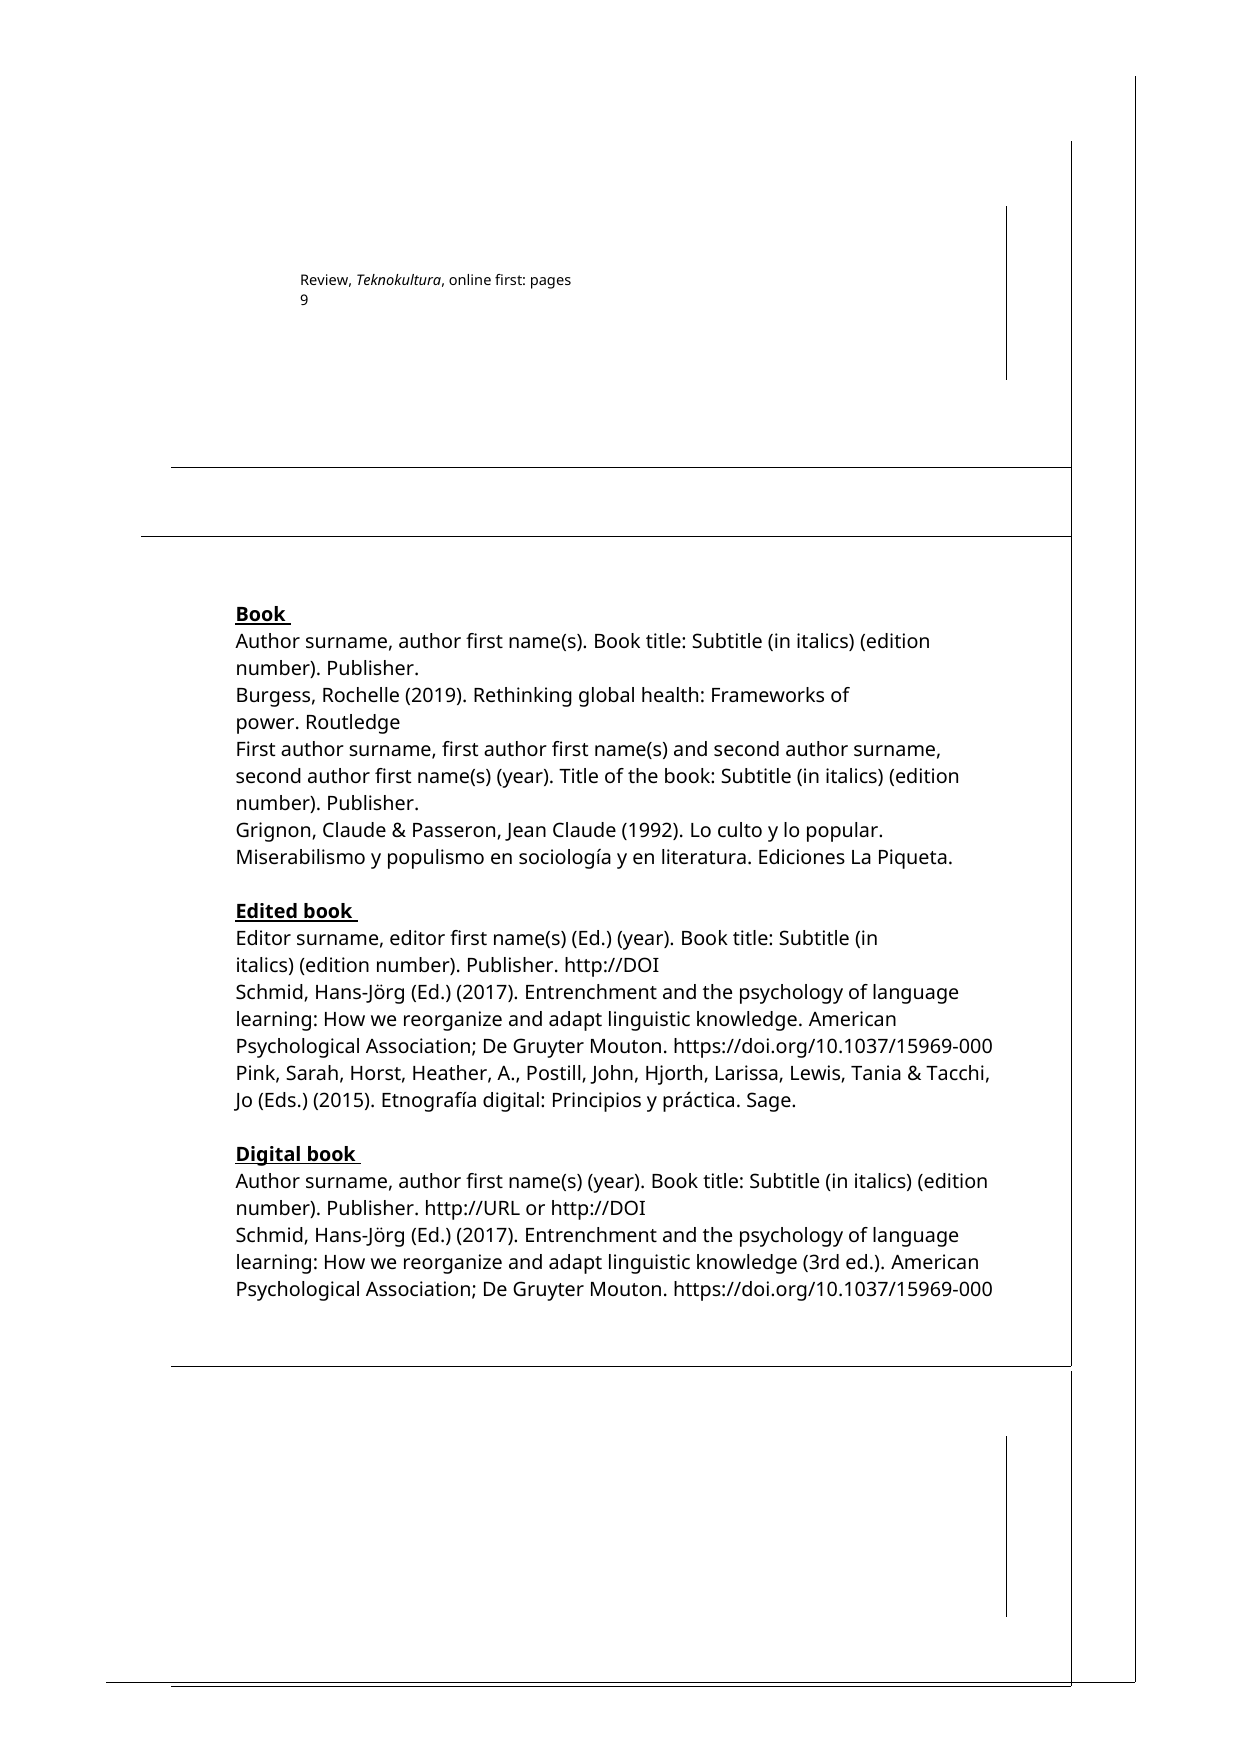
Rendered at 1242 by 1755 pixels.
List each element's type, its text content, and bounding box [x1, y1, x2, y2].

text Schmid, Hans-Jörg (Ed.) (2017). Entrenchment and the psychology of language learning: How we reorganize and adapt linguistic knowledge (3rd ed.). American Psychological Association; De Gruyter Mouton. https://doi.org/10.1037/15969-000 [171, 1221, 1071, 1366]
text Book [171, 536, 1071, 627]
text Author surname, author first name(s). Book title: Subtitle (in italics) (edition number). Publisher. [171, 627, 1071, 681]
text Digital book [171, 1140, 1071, 1167]
text Author surname, author first name(s) (year). Book title: Subtitle (in italics) (edition number). Publisher. http://URL or http://DOI [171, 1167, 1071, 1221]
text Schmid, Hans-Jörg (Ed.) (2017). Entrenchment and the psychology of language learning: How we reorganize and adapt linguistic knowledge. American Psychological Association; De Gruyter Mouton. https://doi.org/10.1037/15969-000 [171, 978, 1071, 1059]
text First author surname, first author first name(s) and second author surname, second author first name(s) (year). Title of the book: Subtitle (in italics) (edition number). Publisher. [171, 735, 1071, 816]
text Pink, Sarah, Horst, Heather, A., Postill, John, Hjorth, Larissa, Lewis, Tania & Tacchi, Jo (Eds.) (2015). Etnografía digital: Principios y práctica. Sage. [171, 1059, 1071, 1113]
text Editor surname, editor first name(s) (Ed.) (year). Book title: Subtitle (in italics) (edition number). Publisher. http://DOI [171, 924, 1071, 978]
text Edited book [171, 897, 1071, 924]
text Burgess, Rochelle (2019). Rethinking global health: Frameworks of power. Routledge [171, 681, 1071, 735]
text Grignon, Claude & Passeron, Jean Claude (1992). Lo culto y lo popular. Miserabilismo y populismo en sociología y en literatura. Ediciones La Piqueta. [171, 816, 1071, 870]
